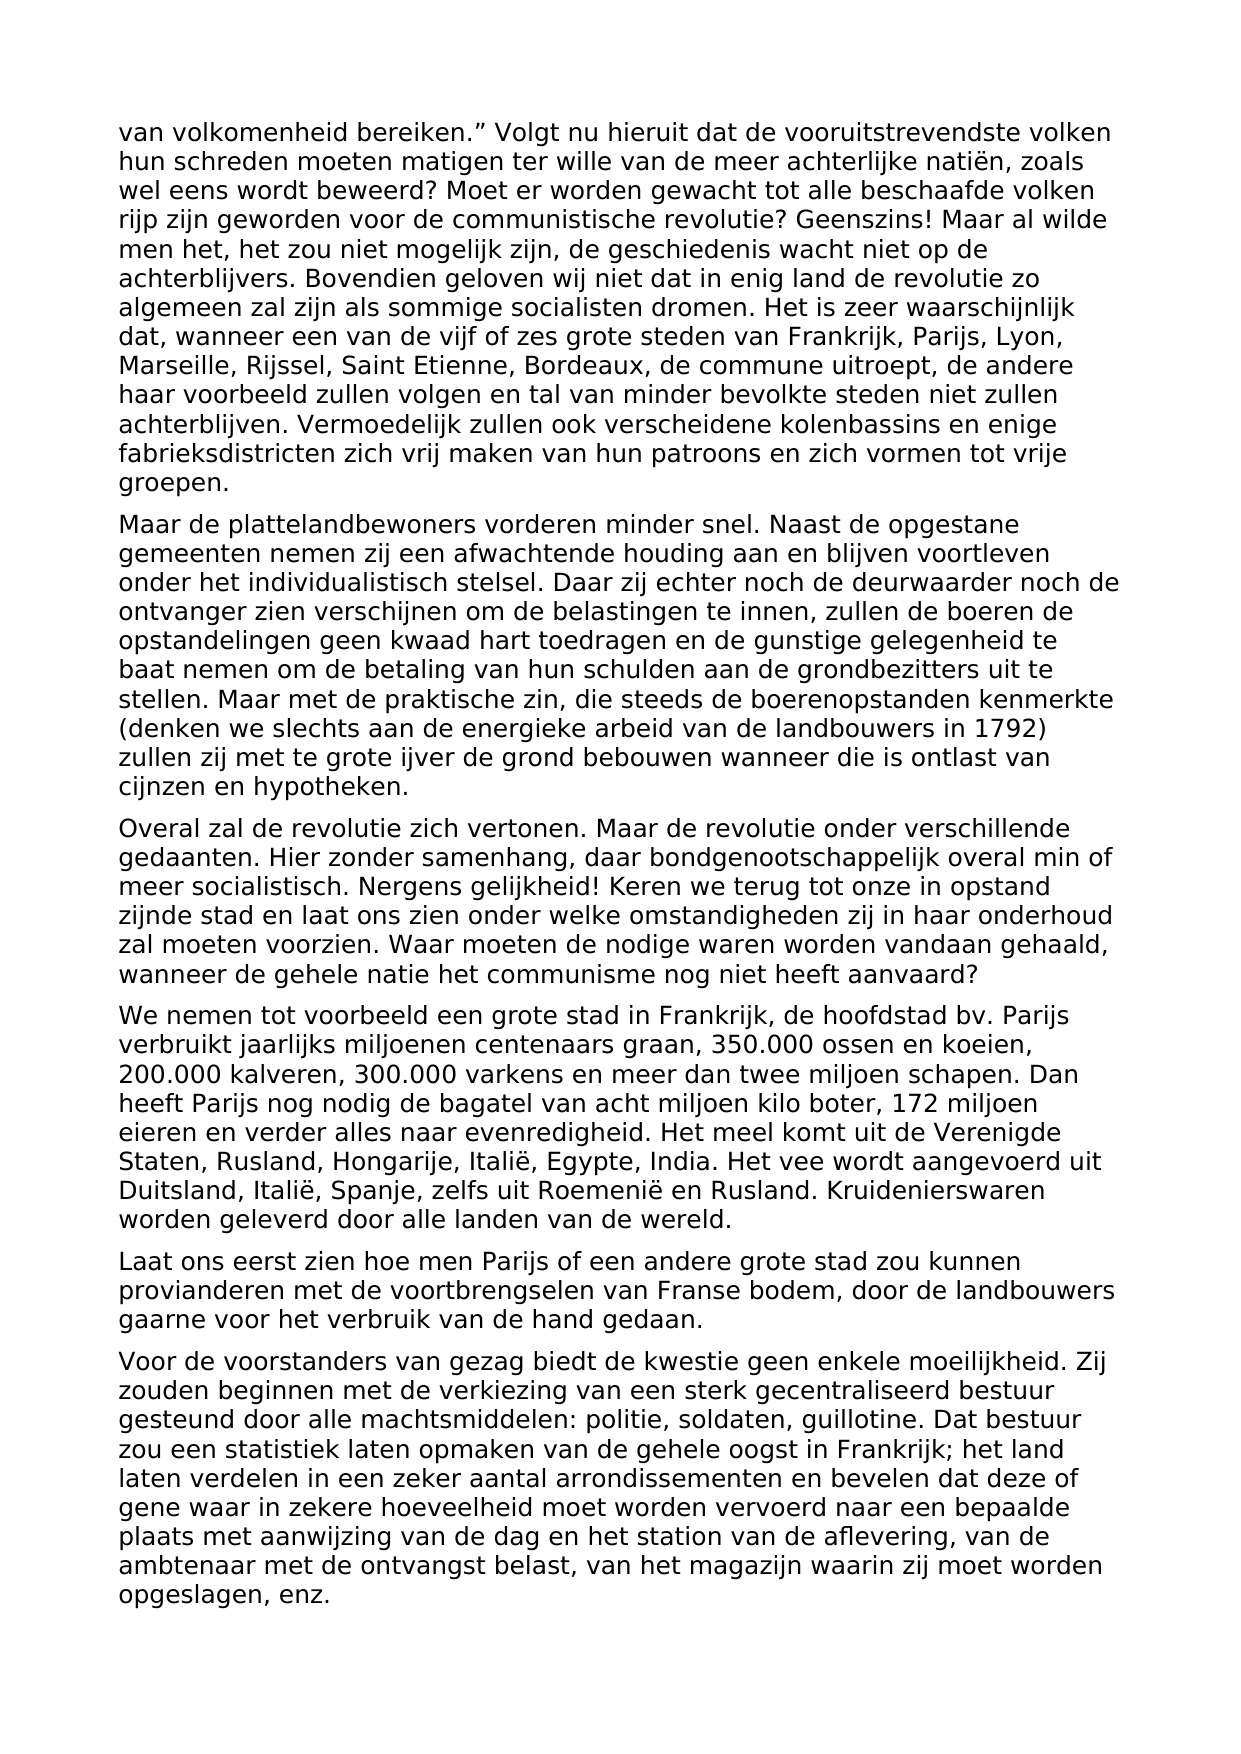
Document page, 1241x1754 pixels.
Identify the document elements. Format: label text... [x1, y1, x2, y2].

text Laat ons eerst zien hoe men Parijs of een andere grote stad zou kunnen provianderen met de voortbrengselen van Franse bodem, door de landbouwers gaarne voor het verbruik van de hand gedaan. [118, 1247, 1122, 1335]
text van volkomenheid bereiken.” Volgt nu hieruit dat de vooruitstrevendste volken hun schreden moeten matigen ter wille van de meer achterlijke natiën, zoals wel eens wordt beweerd? Moet er worden gewacht tot alle beschaafde volken rijp zijn geworden voor de communistische revolutie? Geenszins! Maar al wilde men het, het zou niet mogelijk zijn, de geschiedenis wacht niet op de achterblijvers. Bovendien geloven wij niet dat in enig land de revolutie zo algemeen zal zijn als sommige socialisten dromen. Het is zeer waarschijnlijk dat, wanneer een van de vijf of zes grote steden van Frankrijk, Parijs, Lyon, Marseille, Rijssel, Saint Etienne, Bordeaux, de commune uitroept, de andere haar voorbeeld zullen volgen en tal van minder bevolkte steden niet zullen achterblijven. Vermoedelijk zullen ook verscheidene kolenbassins en enige fabrieksdistricten zich vrij maken van hun patroons en zich vormen tot vrije groepen. [118, 118, 1122, 497]
text We nemen tot voorbeeld een grote stad in Frankrijk, de hoofdstad bv. Parijs verbruikt jaarlijks miljoenen centenaars graan, 350.000 ossen en koeien, 200.000 kalveren, 300.000 varkens en meer dan twee miljoen schapen. Dan heeft Parijs nog nodig de bagatel van acht miljoen kilo boter, 172 miljoen eieren en verder alles naar evenredigheid. Het meel komt uit de Verenigde Staten, Rusland, Hongarije, Italië, Egypte, India. Het vee wordt aangevoerd uit Duitsland, Italië, Spanje, zelfs uit Roemenië en Rusland. Kruidenierswaren worden geleverd door alle landen van de wereld. [118, 1001, 1122, 1235]
text Maar de plattelandbewoners vorderen minder snel. Naast de opgestane gemeenten nemen zij een afwachtende houding aan en blijven voortleven onder het individualistisch stelsel. Daar zij echter noch de deurwaarder noch de ontvanger zien verschijnen om de belastingen te innen, zullen de boeren de opstandelingen geen kwaad hart toedragen en de gunstige gelegenheid te baat nemen om de betaling van hun schulden aan de grondbezitters uit te stellen. Maar met de praktische zin, die steeds de boerenopstanden kenmerkte (denken we slechts aan de energieke arbeid van de landbouwers in 1792) zullen zij met te grote ijver de grond bebouwen wanneer die is ontlast van cijnzen en hypotheken. [118, 510, 1122, 801]
text Voor de voorstanders van gezag biedt de kwestie geen enkele moeilijkheid. Zij zouden beginnen met de verkiezing van een sterk gecentraliseerd bestuur gesteund door alle machtsmiddelen: politie, soldaten, guillotine. Dat bestuur zou een statistiek laten opmaken van de gehele oogst in Frankrijk; het land laten verdelen in een zeker aantal arrondissementen en bevelen dat deze of gene waar in zekere hoeveelheid moet worden vervoerd naar een bepaalde plaats met aanwijzing van de dag en het station van de aflevering, van de ambtenaar met de ontvangst belast, van het magazijn waarin zij moet worden opgeslagen, enz. [118, 1347, 1122, 1610]
text Overal zal de revolutie zich vertonen. Maar de revolutie onder verschillende gedaanten. Hier zonder samenhang, daar bondgenootschappelijk overal min of meer socialistisch. Nergens gelijkheid! Keren we terug tot onze in opstand zijnde stad en laat ons zien onder welke omstandigheden zij in haar onderhoud zal moeten voorzien. Waar moeten de nodige waren worden vandaan gehaald, wanneer de gehele natie het communisme nog niet heeft aanvaard? [118, 814, 1122, 989]
